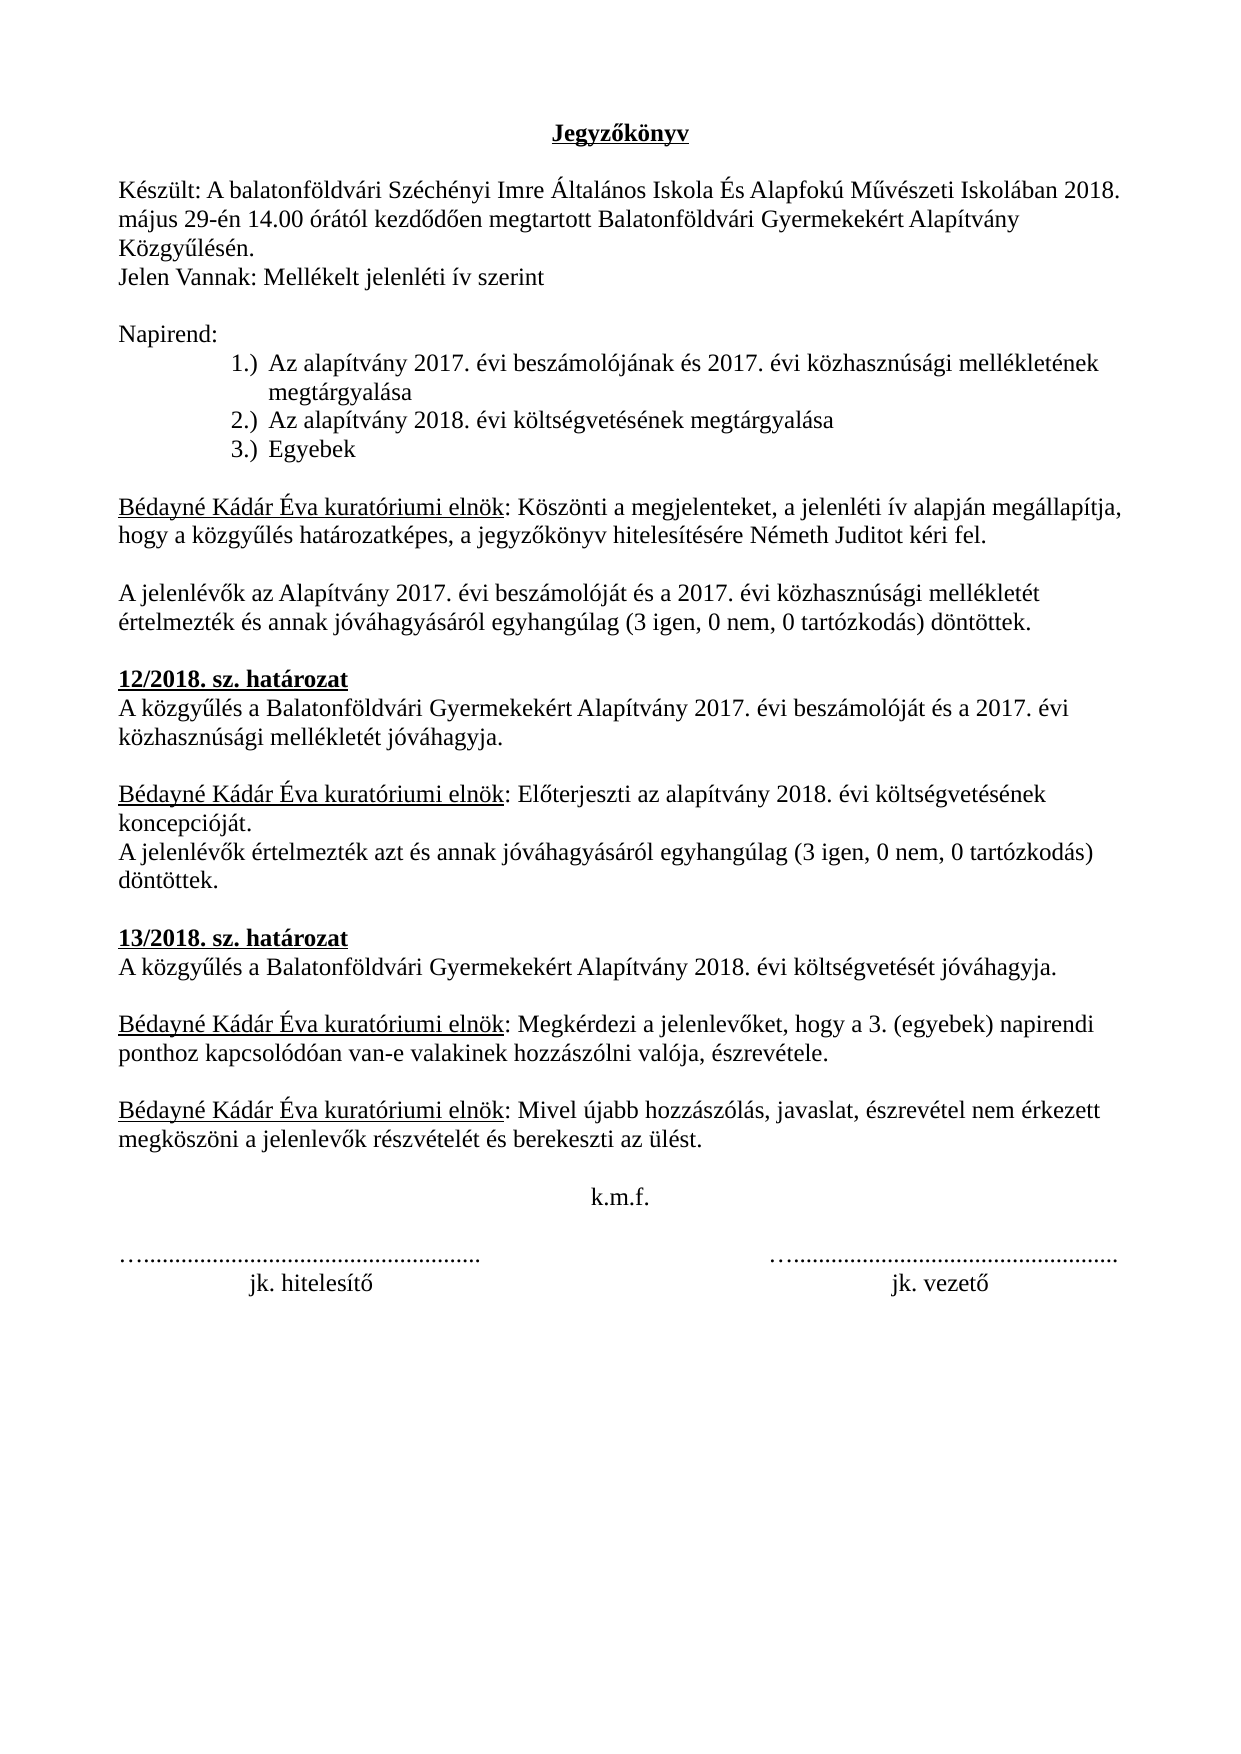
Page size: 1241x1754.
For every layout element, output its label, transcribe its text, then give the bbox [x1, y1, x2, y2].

text Napirend: [118, 319, 1122, 348]
text Bédayné Kádár Éva kuratóriumi elnök: Mivel újabb hozzászólás, javaslat, észrevétel nem érkezett megköszöni a jelenlevők részvételét és berekeszti az ülést. [118, 1096, 1122, 1153]
text …...................................................... ….................................................... [118, 1239, 1122, 1268]
list Egyebek [231, 434, 1122, 463]
list Az alapítvány 2018. évi költségvetésének megtárgyalása [231, 406, 1122, 434]
text döntöttek. [118, 866, 1122, 894]
text 12/2018. sz. határozat [118, 664, 1122, 693]
text Bédayné Kádár Éva kuratóriumi elnök: Köszönti a megjelenteket, a jelenléti ív alapján megállapítja, hogy a közgyűlés határozatképes, a jegyzőkönyv hitelesítésére Németh Juditot kéri fel. [118, 492, 1122, 549]
text Bédayné Kádár Éva kuratóriumi elnök: Előterjeszti az alapítvány 2018. évi költségvetésének koncepcióját. [118, 779, 1122, 837]
text A közgyűlés a Balatonföldvári Gyermekekért Alapítvány 2018. évi költségvetését jóváhagyja. [118, 952, 1122, 981]
text A jelenlévők az Alapítvány 2017. évi beszámolóját és a 2017. évi közhasznúsági mellékletét értelmezték és annak jóváhagyásáról egyhangúlag (3 igen, 0 nem, 0 tartózkodás) döntöttek. [118, 578, 1122, 636]
text Bédayné Kádár Éva kuratóriumi elnök: Megkérdezi a jelenlevőket, hogy a 3. (egyebek) napirendi ponthoz kapcsolódóan van-e valakinek hozzászólni valója, észrevétele. [118, 1009, 1122, 1067]
text jk. hitelesítő jk. vezető [118, 1268, 1122, 1297]
text k.m.f. [118, 1182, 1122, 1211]
text A közgyűlés a Balatonföldvári Gyermekekért Alapítvány 2017. évi beszámolóját és a 2017. évi közhasznúsági mellékletét jóváhagyja. [118, 693, 1122, 751]
text 13/2018. sz. határozat [118, 923, 1122, 952]
text Jegyzőkönyv [118, 118, 1122, 147]
text Jelen Vannak: Mellékelt jelenléti ív szerint [118, 262, 1122, 291]
text A jelenlévők értelmezték azt és annak jóváhagyásáról egyhangúlag (3 igen, 0 nem, 0 tartózkodás) [118, 837, 1122, 866]
list Az alapítvány 2017. évi beszámolójának és 2017. évi közhasznúsági mellékletének megtárgyalása [231, 348, 1122, 406]
text Készült: A balatonföldvári Széchényi Imre Általános Iskola És Alapfokú Művészeti Iskolában 2018. május 29-én 14.00 órától kezdődően megtartott Balatonföldvári Gyermekekért Alapítvány Közgyűlésén. [118, 176, 1122, 262]
